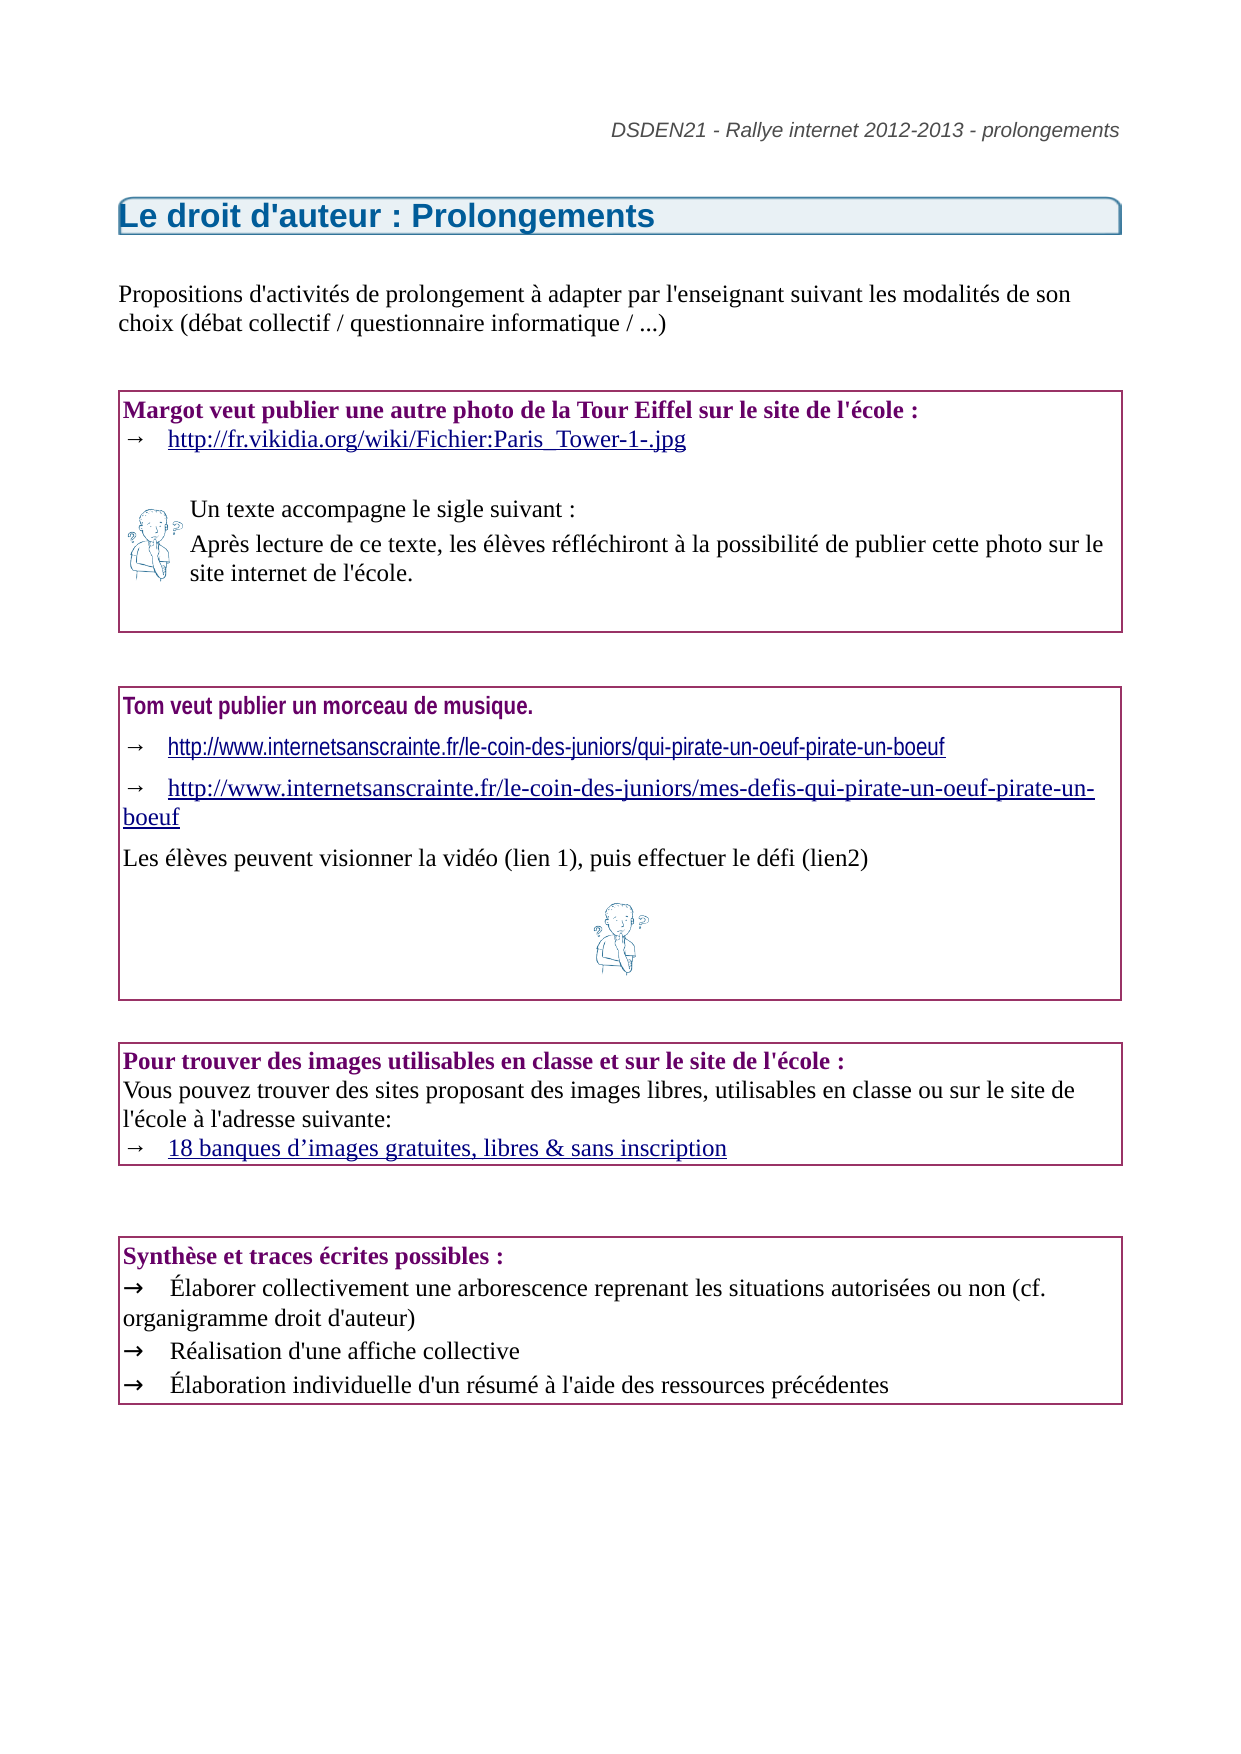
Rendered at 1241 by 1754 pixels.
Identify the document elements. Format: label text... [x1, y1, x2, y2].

text Propositions d'activités de prolongement à adapter par l'enseignant suivant les modalités de son choix (débat collectif / questionnaire informatique / ...) [118, 279, 1122, 337]
list http://www.internetsanscrainte.fr/le-coin-des-juniors/mes-defis-qui-pirate-un-oeuf-pirate-un-boeuf [120, 769, 1120, 831]
text Vous pouvez trouver des sites proposant des images libres, utilisables en classe ou sur le site de l'école à l'adresse suivante: [120, 1071, 1121, 1128]
text Après lecture de ce texte, les élèves réfléchiront à la possibilité de publier cette photo sur le site internet de l'école. [185, 525, 1121, 587]
picture [122, 503, 185, 589]
list 18 banques d’images gratuites, libres & sans inscription [120, 1128, 1121, 1164]
list http://www.internetsanscrainte.fr/le-coin-des-juniors/qui-pirate-un-oeuf-pirate-un-boeuf [120, 727, 1120, 761]
picture [588, 897, 652, 983]
text Tom veut publier un morceau de musique. [120, 688, 1120, 719]
list Les élèves peuvent visionner la vidéo (lien 1), puis effectuer le défi (lien2) [120, 839, 1120, 872]
text Synthèse et traces écrites possibles : [120, 1238, 1121, 1265]
list Élaboration individuelle d'un résumé à l'aide des ressources précédentes [120, 1362, 1121, 1403]
list Réalisation d'une affiche collective [120, 1328, 1121, 1362]
list Élaborer collectivement une arborescence reprenant les situations autorisées ou non (cf. organigramme droit d'auteur) [120, 1265, 1121, 1328]
text Un texte accompagne le sigle suivant : [120, 477, 1121, 525]
text Margot veut publier une autre photo de la Tour Eiffel sur le site de l'école : [120, 392, 1121, 419]
subtitle Le droit d'auteur : Prolongements [118, 196, 1122, 235]
text Pour trouver des images utilisables en classe et sur le site de l'école : [120, 1044, 1121, 1071]
list http://fr.vikidia.org/wiki/Fichier:Paris_Tower-1-.jpg [120, 419, 1121, 453]
